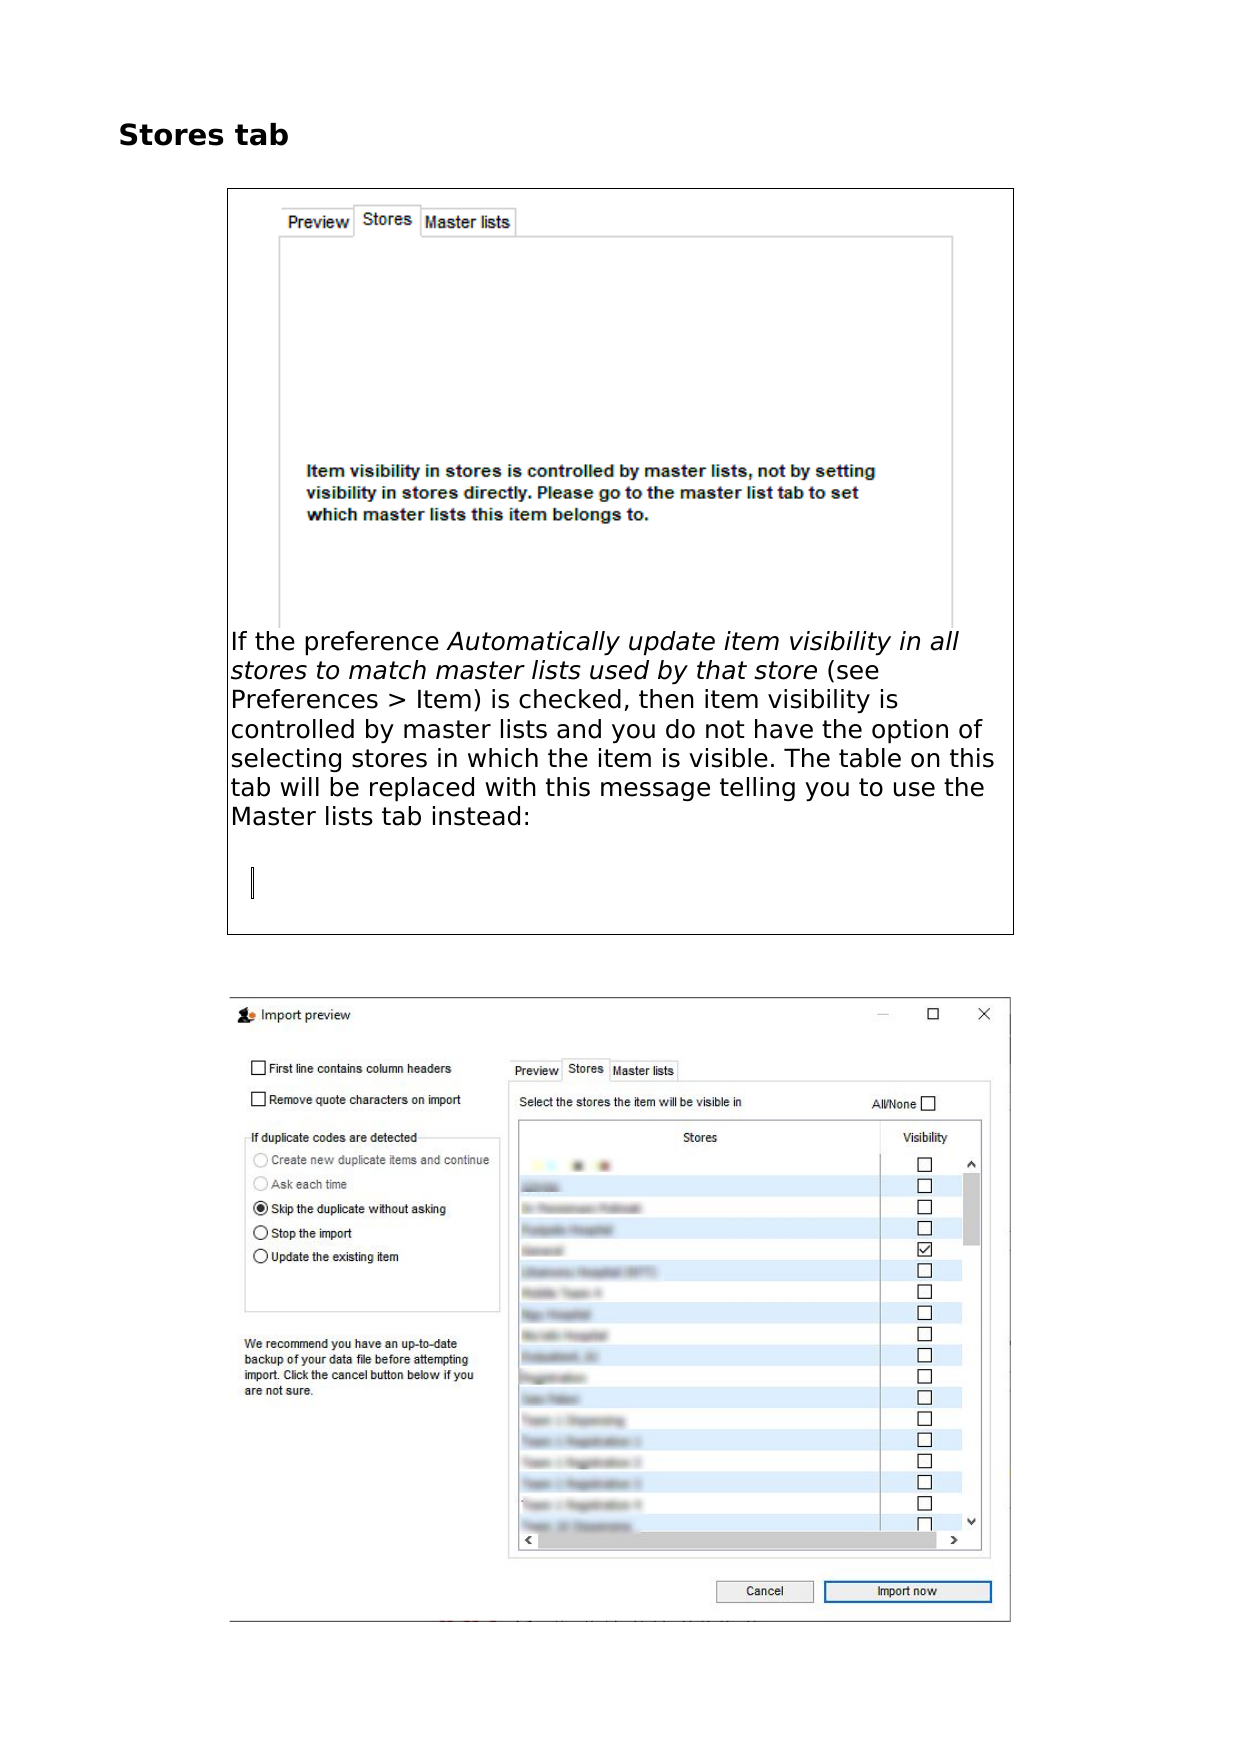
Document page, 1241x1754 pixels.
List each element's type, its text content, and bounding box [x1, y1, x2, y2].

picture [268, 191, 972, 628]
table_header If the preference Automatically update item visibility in all stores to match master lists used by that store (see Preferences > Item) is checked, then item visibility is controlled by master lists and you do not have the option of selecting stores in which the item is visible. The table on this tab will be replaced with this message telling you to use the Master lists tab instead: [228, 189, 1013, 934]
picture [229, 996, 1011, 1622]
subtitle Stores tab [118, 118, 1122, 152]
